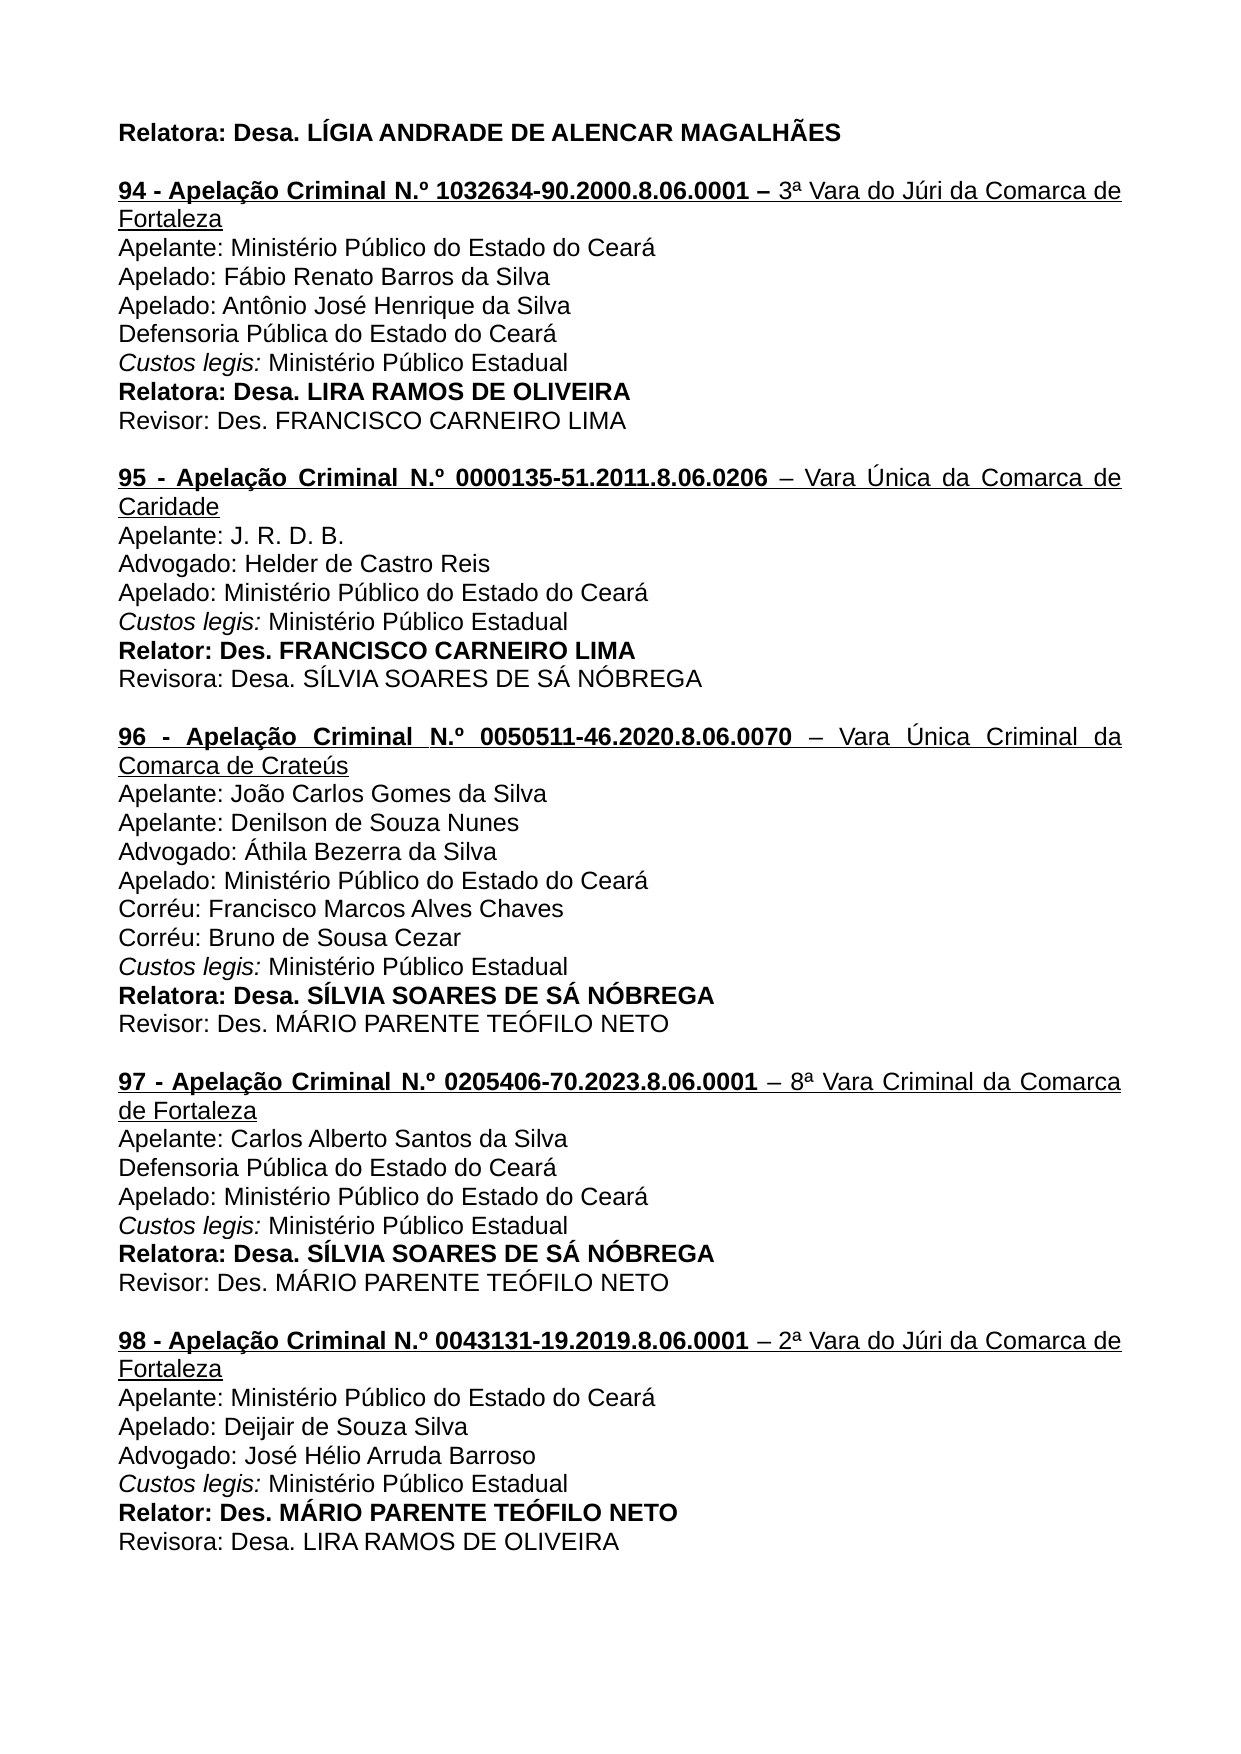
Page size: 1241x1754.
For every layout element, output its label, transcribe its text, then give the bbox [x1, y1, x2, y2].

text Corréu: Francisco Marcos Alves Chaves [118, 894, 1122, 923]
text Revisor: Des. MÁRIO PARENTE TEÓFILO NETO [118, 1009, 1122, 1038]
text Apelante: Ministério Público do Estado do Ceará [118, 1383, 1122, 1412]
text 95 - Apelação Criminal N.º 0000135-51.2011.8.06.0206 – Vara Única da Comarca de [118, 463, 1122, 488]
text Caridade [118, 489, 1122, 521]
text Custos legis: Ministério Público Estadual [118, 607, 1122, 636]
text Custos legis: Ministério Público Estadual [118, 952, 1122, 981]
text Apelado: Antônio José Henrique da Silva [118, 291, 1122, 319]
text Apelante: J. R. D. B. [118, 521, 1122, 549]
text Apelado: Ministério Público do Estado do Ceará [118, 578, 1122, 607]
text Revisora: Desa. SÍLVIA SOARES DE SÁ NÓBREGA [118, 664, 1122, 693]
text Apelado: Deijair de Souza Silva [118, 1412, 1122, 1441]
text Defensoria Pública do Estado do Ceará [118, 1153, 1122, 1182]
text 94 - Apelação Criminal N.º 1032634-90.2000.8.06.0001 – 3ª Vara do Júri da Comarca de [118, 176, 1122, 201]
text 98 - Apelação Criminal N.º 0043131-19.2019.8.06.0001 – 2ª Vara do Júri da Comarca de [118, 1326, 1122, 1351]
text Revisor: Des. FRANCISCO CARNEIRO LIMA [118, 406, 1122, 434]
text Relatora: Desa. SÍLVIA SOARES DE SÁ NÓBREGA [118, 1239, 1122, 1268]
text Relatora: Desa. SÍLVIA SOARES DE SÁ NÓBREGA [118, 981, 1122, 1009]
text Apelado: Ministério Público do Estado do Ceará [118, 866, 1122, 894]
text Fortaleza [118, 202, 1122, 233]
text 97 - Apelação Criminal N.º 0205406-70.2023.8.06.0001 – 8ª Vara Criminal da Comarca de Fortaleza [118, 1067, 1122, 1124]
text Custos legis: Ministério Público Estadual [118, 1211, 1122, 1239]
text Comarca de Crateús [118, 748, 1122, 779]
text Apelado: Ministério Público do Estado do Ceará [118, 1182, 1122, 1211]
text Apelado: Fábio Renato Barros da Silva [118, 262, 1122, 291]
text Fortaleza [118, 1352, 1122, 1383]
text Relator: Des. FRANCISCO CARNEIRO LIMA [118, 636, 1122, 664]
text Advogado: Helder de Castro Reis [118, 549, 1122, 578]
text Custos legis: Ministério Público Estadual [118, 1469, 1122, 1498]
text Relator: Des. MÁRIO PARENTE TEÓFILO NETO [118, 1498, 1122, 1527]
text Advogado: Áthila Bezerra da Silva [118, 837, 1122, 866]
text Apelante: João Carlos Gomes da Silva [118, 779, 1122, 808]
text Apelante: Carlos Alberto Santos da Silva [118, 1124, 1122, 1153]
text Apelante: Ministério Público do Estado do Ceará [118, 233, 1122, 262]
text Apelante: Denilson de Souza Nunes [118, 808, 1122, 837]
text Advogado: José Hélio Arruda Barroso [118, 1441, 1122, 1469]
text Defensoria Pública do Estado do Ceará [118, 319, 1122, 348]
text Relatora: Desa. LIRA RAMOS DE OLIVEIRA [118, 377, 1122, 406]
text Revisora: Desa. LIRA RAMOS DE OLIVEIRA [118, 1527, 1122, 1556]
text 96 - Apelação Criminal N.º 0050511-46.2020.8.06.0070 – Vara Única Criminal da [118, 722, 1122, 747]
text Custos legis: Ministério Público Estadual [118, 348, 1122, 377]
text Revisor: Des. MÁRIO PARENTE TEÓFILO NETO [118, 1268, 1122, 1297]
text Corréu: Bruno de Sousa Cezar [118, 923, 1122, 952]
text Relatora: Desa. LÍGIA ANDRADE DE ALENCAR MAGALHÃES [118, 118, 1122, 147]
